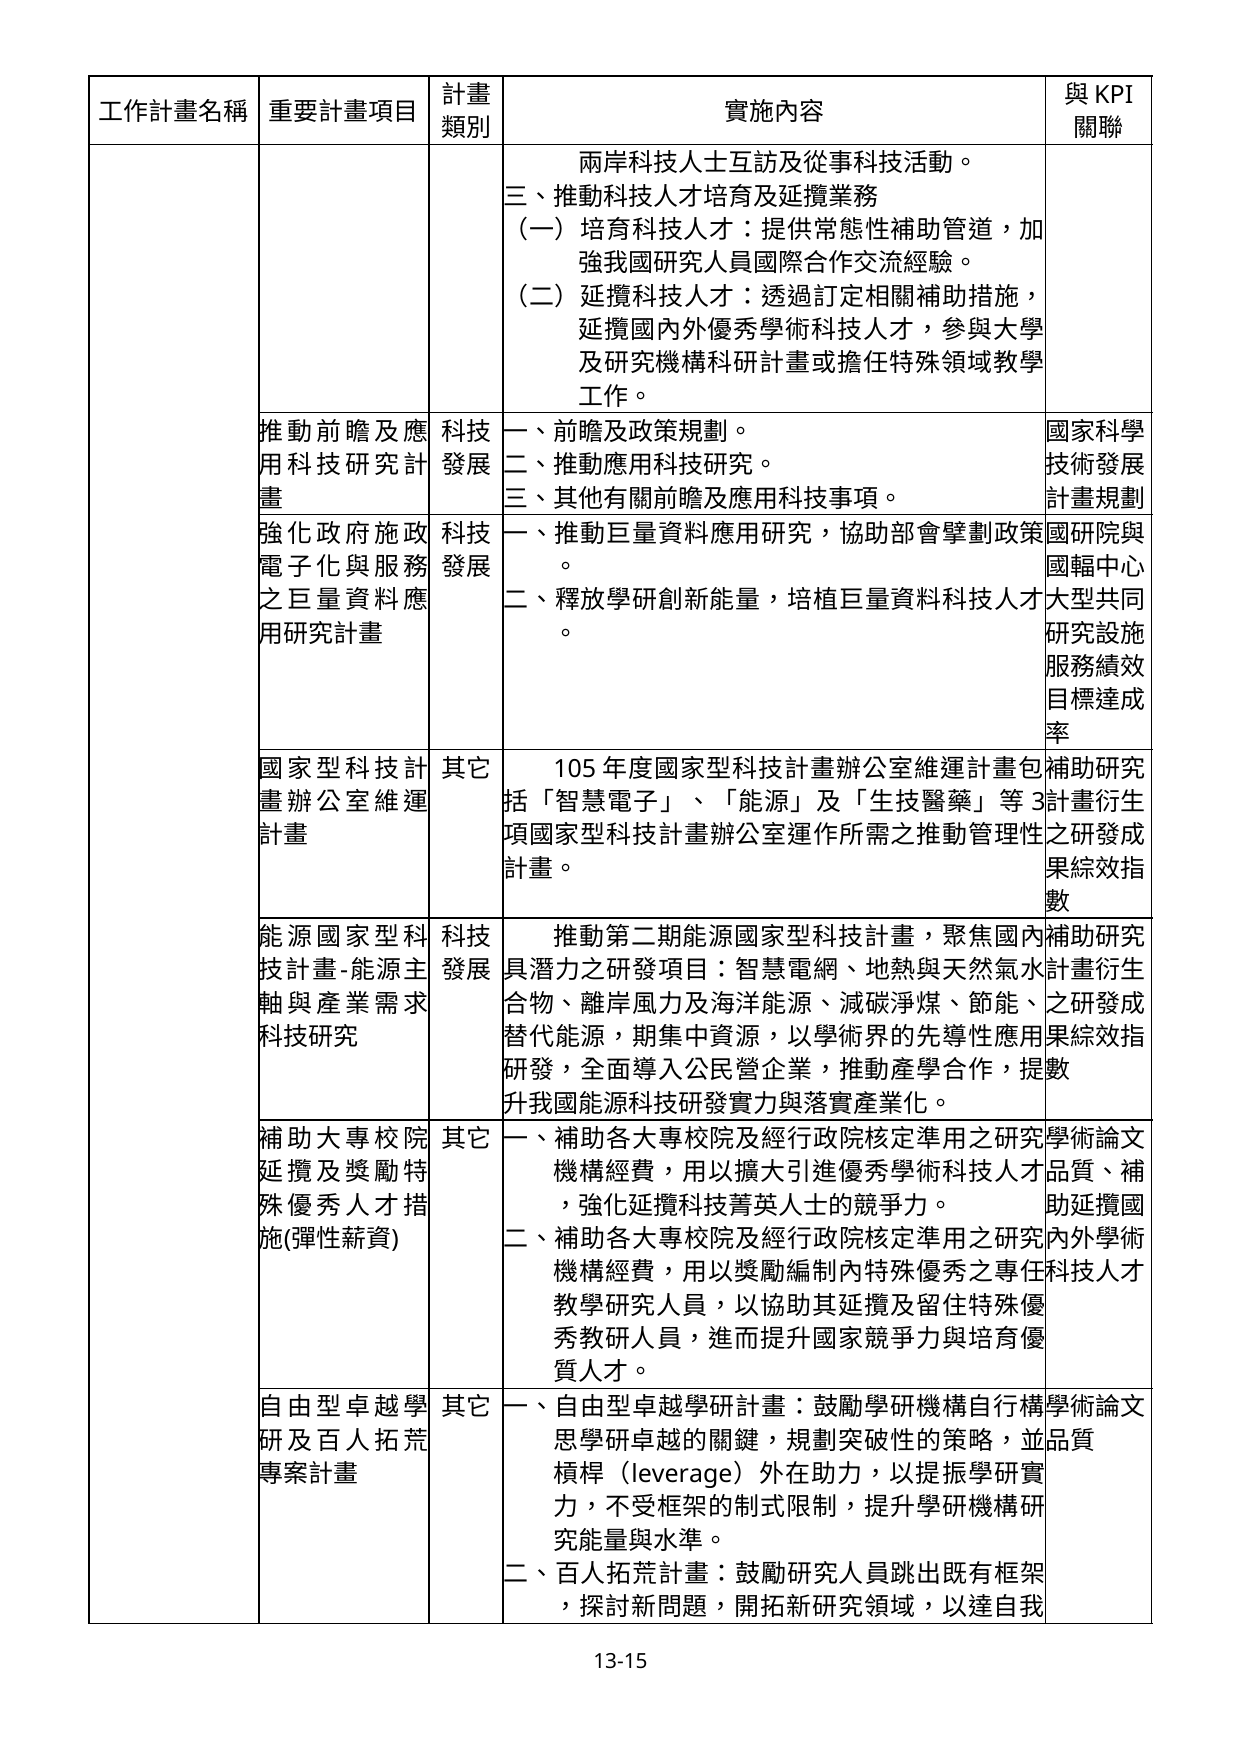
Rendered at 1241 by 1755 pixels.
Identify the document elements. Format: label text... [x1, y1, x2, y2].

table_cell 105年度國家型科技計畫辦公室維運計畫包括「智慧電子」、「能源」及「生技醫藥」等3項國家型科技計畫辦公室運作所需之推動管理性計畫。 [504, 750, 1045, 917]
table_cell 強化政府施政電子化與服務之巨量資料應用研究計畫 [260, 515, 428, 749]
table_cell 科技發展 [430, 919, 502, 1119]
table_cell [430, 145, 502, 412]
table_cell 兩岸科技人士互訪及從事科技活動。 三、推動科技人才培育及延攬業務 （一）培育科技人才：提供常態性補助管道，加強我國研究人員國際合作交流經驗。 （二）延攬科技人才：透過訂定相關補助措施，延攬國內外優秀學術科技人才，參與大學及研究機構科研計畫或擔任特殊領域教學工作。 [504, 145, 1045, 412]
table_cell 推動第二期能源國家型科技計畫，聚焦國內具潛力之研發項目：智慧電網、地熱與天然氣水合物、離岸風力及海洋能源、減碳淨煤、節能、替代能源，期集中資源，以學術界的先導性應用研發，全面導入公民營企業，推動產學合作，提升我國能源科技研發實力與落實產業化。 [504, 919, 1045, 1119]
table_cell 國家科學技術發展計畫規劃 [1046, 413, 1151, 514]
table_cell 補助研究計畫衍生之研發成果綜效指數 [1046, 919, 1151, 1119]
table_cell [260, 145, 428, 412]
table_cell 國家型科技計畫辦公室維運計畫 [260, 750, 428, 917]
table_cell [90, 145, 258, 1622]
table_cell 國研院與國輻中心大型共同研究設施服務績效目標達成率 [1046, 515, 1151, 749]
table_cell 推動前瞻及應用科技研究計畫 [260, 413, 428, 514]
table_cell 科技發展 [430, 413, 502, 514]
table_cell 一、前瞻及政策規劃。 二、推動應用科技研究。 三、其他有關前瞻及應用科技事項。 [504, 413, 1045, 514]
table_cell 一、自由型卓越學研計畫：鼓勵學研機構自行構思學研卓越的關鍵，規劃突破性的策略，並槓桿（leverage）外在助力，以提振學研實力，不受框架的制式限制，提升學研機構研究能量與水準。 二、百人拓荒計畫：鼓勵研究人員跳出既有框架，探討新問題，開拓新研究領域，以達自我 [504, 1389, 1045, 1622]
table_cell 科技發展 [430, 515, 502, 749]
table_cell 補助大專校院延攬及獎勵特殊優秀人才措施(彈性薪資) [260, 1121, 428, 1387]
table_cell 能源國家型科技計畫-能源主軸與產業需求科技研究 [260, 919, 428, 1119]
table_header 與KPI 關聯 [1046, 77, 1151, 143]
table_cell [1046, 145, 1151, 412]
table_cell 其它 [430, 750, 502, 917]
table_cell 學術論文品質 [1046, 1389, 1151, 1622]
table_cell 補助研究計畫衍生之研發成果綜效指數 [1046, 750, 1151, 917]
table_header 工作計畫名稱 [90, 77, 258, 143]
table_cell 其它 [430, 1389, 502, 1622]
table_cell 一、補助各大專校院及經行政院核定準用之研究機構經費，用以擴大引進優秀學術科技人才，強化延攬科技菁英人士的競爭力。 二、補助各大專校院及經行政院核定準用之研究機構經費，用以獎勵編制內特殊優秀之專任教學研究人員，以協助其延攬及留住特殊優秀教研人員，進而提升國家競爭力與培育優質人才。 [504, 1121, 1045, 1387]
table_cell 自由型卓越學研及百人拓荒專案計畫 [260, 1389, 428, 1622]
table_cell 其它 [430, 1121, 502, 1387]
table_cell 一、推動巨量資料應用研究，協助部會擘劃政策。 二、釋放學研創新能量，培植巨量資料科技人才。 [504, 515, 1045, 749]
table_header 計畫類別 [430, 77, 502, 143]
table_cell 學術論文品質、補助延攬國內外學術科技人才 [1046, 1121, 1151, 1387]
table_header 重要計畫項目 [260, 77, 428, 143]
table_header 實施內容 [504, 77, 1045, 143]
